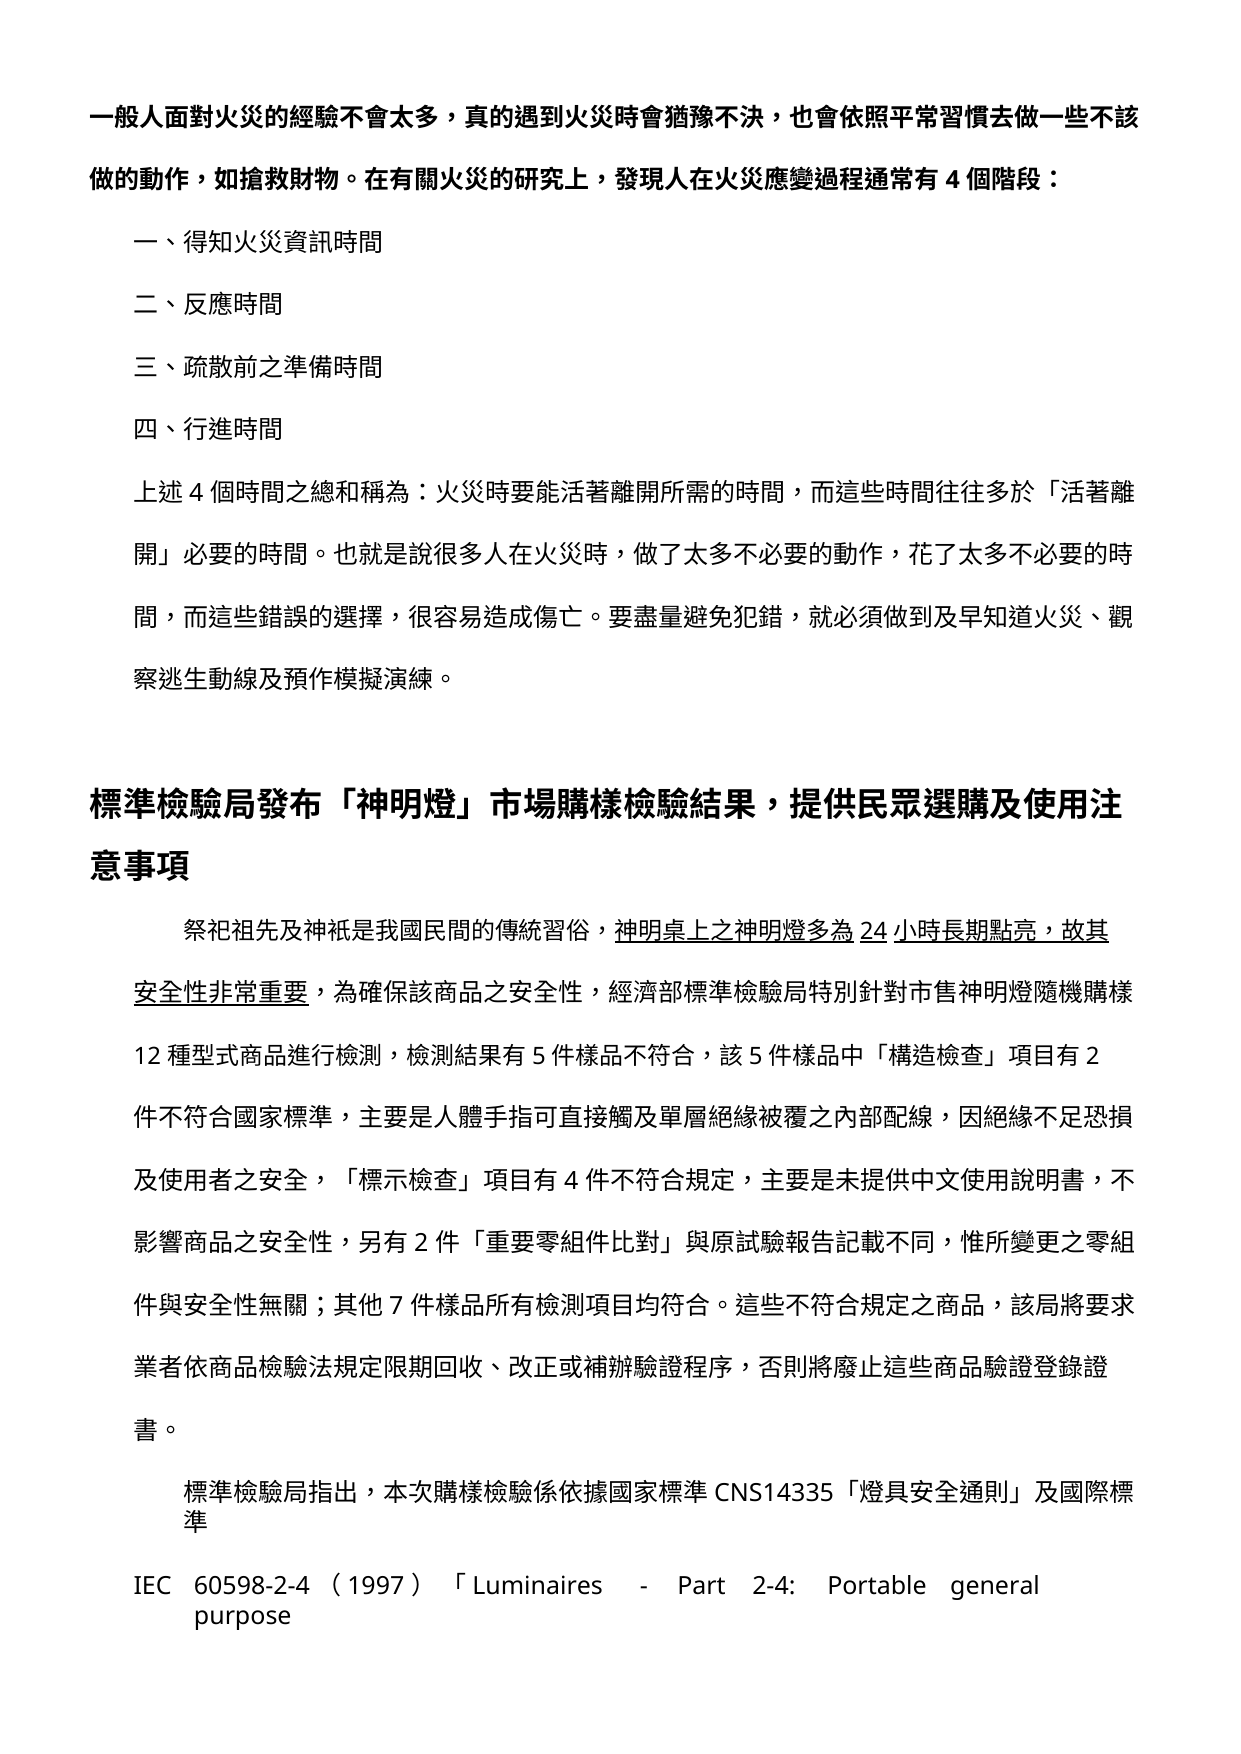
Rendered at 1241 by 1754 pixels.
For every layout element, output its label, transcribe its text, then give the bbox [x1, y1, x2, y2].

text IEC 60598-2-4 （ 1997 ） 「 Luminaires - Part 2-4: Portable general purpose [133, 1570, 1152, 1630]
text 察逃生動線及預作模擬演練。 [133, 665, 1152, 695]
text 祭祀祖先及神衹是我國民間的傳統習俗，神明桌上之神明燈多為 24 小時長期點亮，故其 [183, 916, 1152, 945]
text 一般人面對火災的經驗不會太多，真的遇到火災時會猶豫不決，也會依照平常習慣去做一些不該 [89, 102, 1152, 132]
text 影響商品之安全性，另有 2 件「重要零組件比對」與原試驗報告記載不同，惟所變更之零組 [133, 1228, 1152, 1258]
text 四、行進時間 [133, 415, 1152, 445]
text 件不符合國家標準，主要是人體手指可直接觸及單層絕緣被覆之內部配線，因絕緣不足恐損 [133, 1103, 1152, 1133]
text 二、反應時間 [133, 290, 1152, 320]
text 標準檢驗局指出，本次購樣檢驗係依據國家標準 CNS14335「燈具安全通則」及國際標準 [183, 1478, 1152, 1538]
text 書。 [133, 1415, 1152, 1445]
text 意事項 [89, 847, 1152, 887]
text 業者依商品檢驗法規定限期回收、改正或補辦驗證程序，否則將廢止這些商品驗證登錄證 [133, 1353, 1152, 1383]
text 及使用者之安全，「標示檢查」項目有 4 件不符合規定，主要是未提供中文使用說明書，不 [133, 1165, 1152, 1195]
text 件與安全性無關；其他 7 件樣品所有檢測項目均符合。這些不符合規定之商品，該局將要求 [133, 1290, 1152, 1320]
text 開」必要的時間。也就是說很多人在火災時，做了太多不必要的動作，花了太多不必要的時 [133, 540, 1152, 570]
text 三、疏散前之準備時間 [133, 352, 1152, 382]
text 上述 4 個時間之總和稱為：火災時要能活著離開所需的時間，而這些時間往往多於「活著離 [133, 477, 1152, 507]
text 12 種型式商品進行檢測，檢測結果有 5 件樣品不符合，該 5 件樣品中「構造檢查」項目有 2 [133, 1041, 1152, 1070]
text 一、得知火災資訊時間 [133, 227, 1152, 257]
text 間，而這些錯誤的選擇，很容易造成傷亡。要盡量避免犯錯，就必須做到及早知道火災、觀 [133, 602, 1152, 632]
text 做的動作，如搶救財物。在有關火災的研究上，發現人在火災應變過程通常有 4 個階段： [89, 165, 1152, 195]
text 安全性非常重要，為確保該商品之安全性，經濟部標準檢驗局特別針對市售神明燈隨機購樣 [133, 978, 1152, 1008]
text 標準檢驗局發布「神明燈」市場購樣檢驗結果，提供民眾選購及使用注 [89, 784, 1152, 824]
